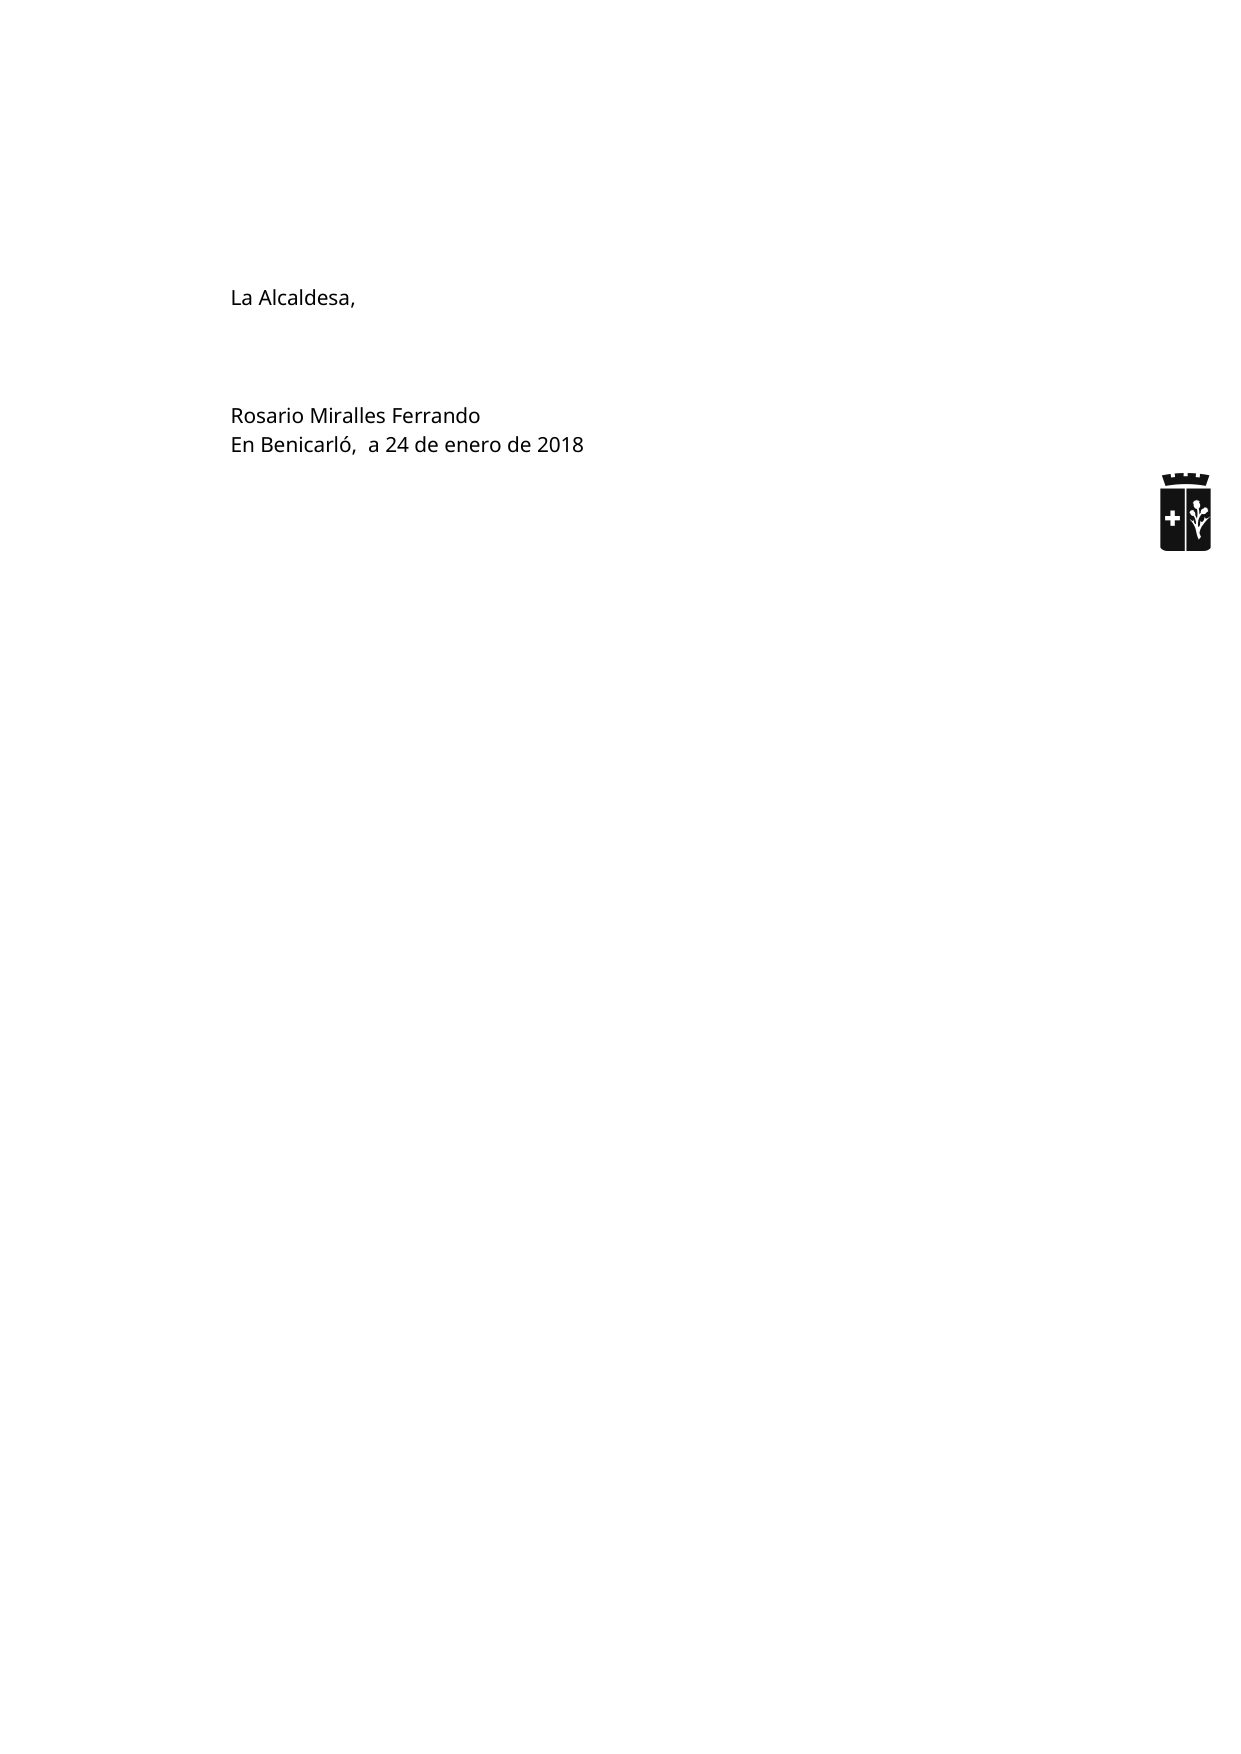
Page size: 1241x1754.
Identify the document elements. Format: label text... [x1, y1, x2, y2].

table_cell En Benicarló, a 24 de enero de 2018 [230, 430, 1093, 458]
table_cell Rosario Miralles Ferrando [230, 402, 1093, 430]
table_header La Alcaldesa, [230, 284, 1093, 402]
picture [1160, 472, 1211, 552]
